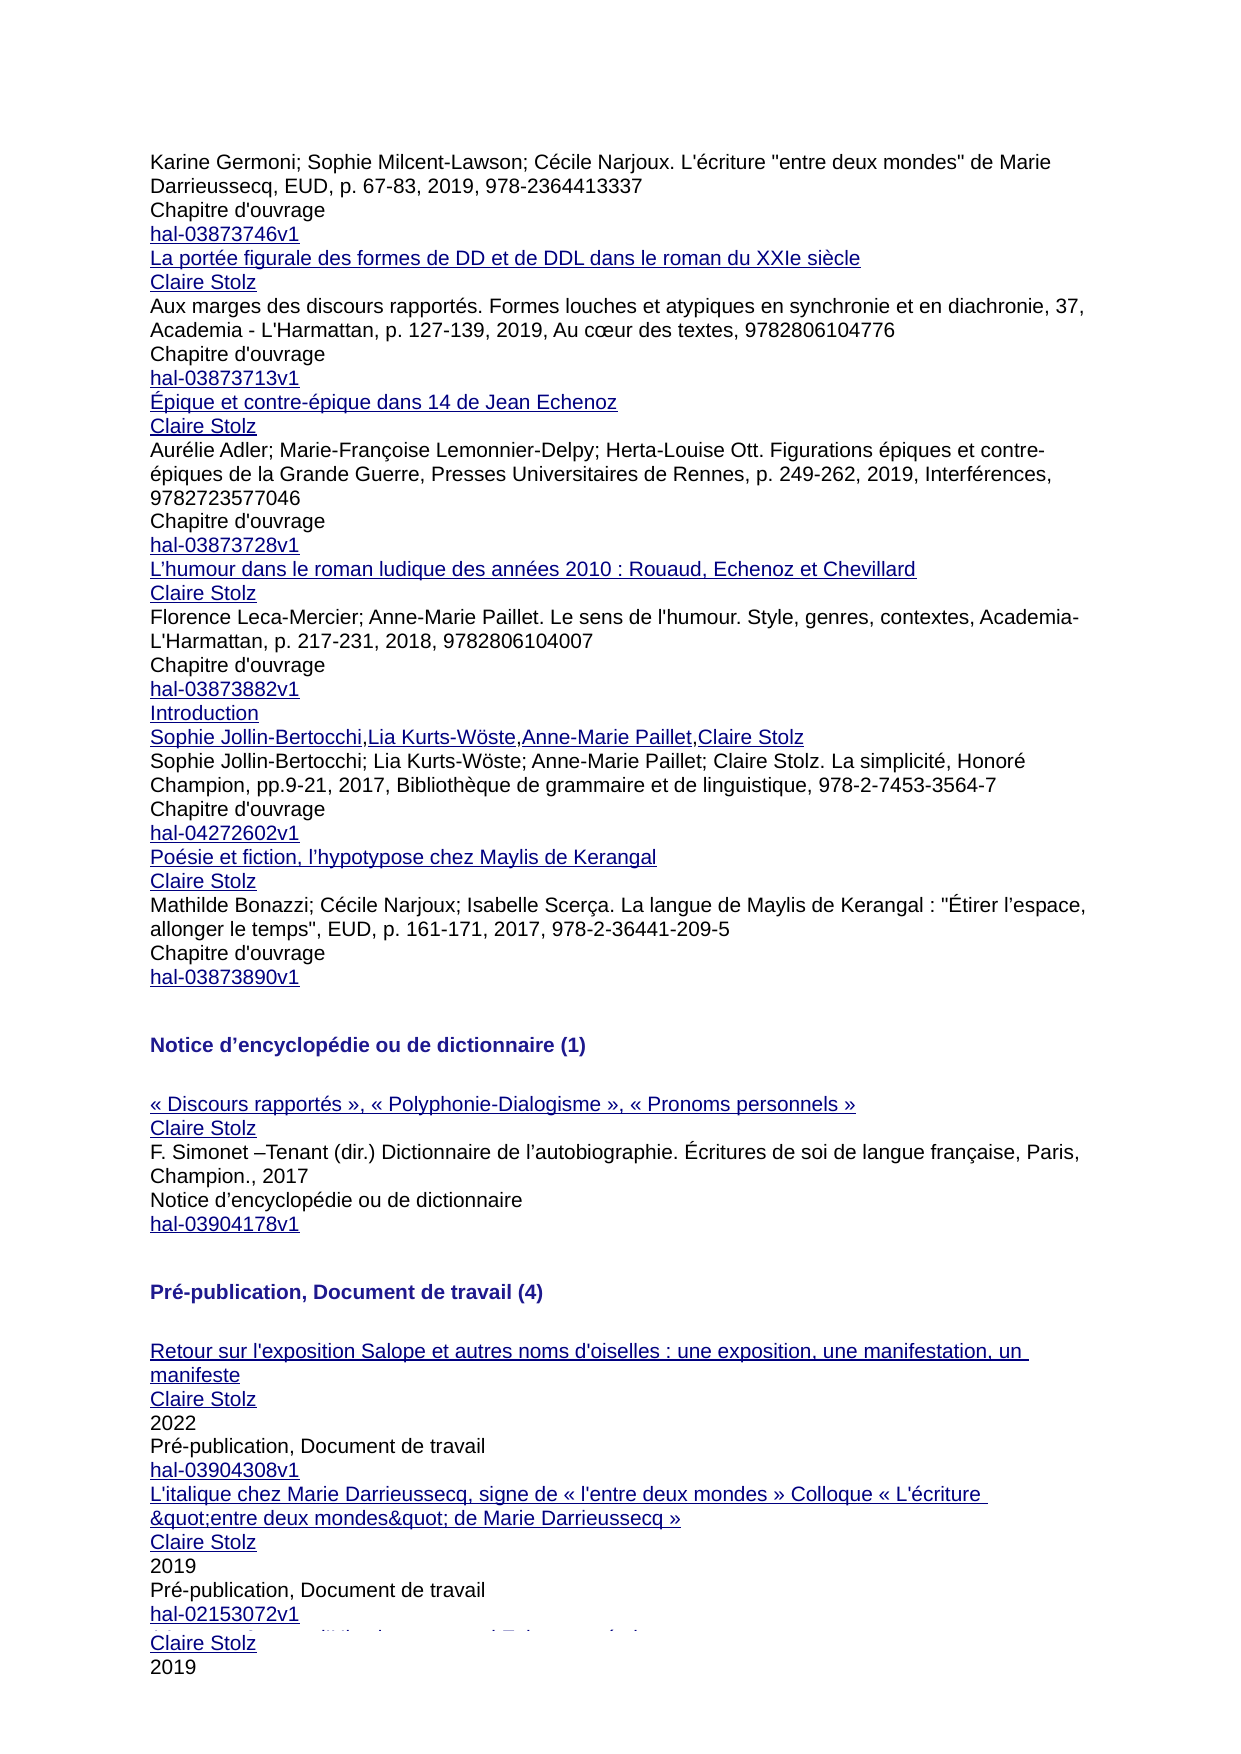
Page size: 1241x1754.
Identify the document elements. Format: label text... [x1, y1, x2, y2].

subtitle Pré-publication, Document de travail (4) [150, 1280, 1090, 1304]
table_cell Poésie et fiction, l’hypotypose chez Maylis de Kerangal Claire Stolz Mathilde Bonazzi; Cécile Narjoux; Isabelle Scerça. La langue de Maylis de Kerangal : "Étirer l’espace, allonger le temps", EUD, p. 161-171, 2017, 978-2-36441-209-5 Chapitre d'ouvrage hal-03873890v1 [150, 845, 1090, 988]
table_header « Discours rapportés », « Polyphonie-Dialogisme », « Pronoms personnels » Claire Stolz F. Simonet –Tenant (dir.) Dictionnaire de l’autobiographie. Écritures de soi de langue française, Paris, Champion., 2017 Notice d’encyclopédie ou de dictionnaire hal-03904178v1 [150, 1092, 1090, 1235]
table_header Retour sur l'exposition Salope et autres noms d'oiselles : une exposition, une manifestation, un manifeste Claire Stolz 2022 Pré-publication, Document de travail hal-03904308v1 [150, 1339, 1090, 1482]
table_cell Introduction Sophie Jollin-Bertocchi,Lia Kurts-Wöste,Anne-Marie Paillet,Claire Stolz Sophie Jollin-Bertocchi; Lia Kurts-Wöste; Anne-Marie Paillet; Claire Stolz. La simplicité, Honoré Champion, pp.9-21, 2017, Bibliothèque de grammaire et de linguistique, 978-2-7453-3564-7 Chapitre d'ouvrage hal-04272602v1 [150, 701, 1090, 845]
subtitle Notice d’encyclopédie ou de dictionnaire (1) [150, 1033, 1090, 1057]
table_cell L’humour dans le roman ludique des années 2010 : Rouaud, Echenoz et Chevillard Claire Stolz Florence Leca-Mercier; Anne-Marie Paillet. Le sens de l'humour. Style, genres, contextes, Academia-L'Harmattan, p. 217-231, 2018, 9782806104007 Chapitre d'ouvrage hal-03873882v1 [150, 557, 1090, 701]
table_cell L'italique chez Marie Darrieussecq, signe de « l'entre deux mondes » Colloque « L'écriture &quot;entre deux mondes&quot; de Marie Darrieussecq » Claire Stolz 2019 Pré-publication, Document de travail hal-02153072v1 [150, 1482, 1090, 1626]
table_cell 14, roman&quot; : l’Histoire comme si Echenoz y était… Claire Stolz 2019 [150, 1626, 1090, 1679]
table_cell Épique et contre-épique dans 14 de Jean Echenoz Claire Stolz Aurélie Adler; Marie-Françoise Lemonnier-Delpy; Herta-Louise Ott. Figurations épiques et contre-épiques de la Grande Guerre, Presses Universitaires de Rennes, p. 249-262, 2019, Interférences, 9782723577046 Chapitre d'ouvrage hal-03873728v1 [150, 390, 1090, 557]
table_cell Karine Germoni; Sophie Milcent-Lawson; Cécile Narjoux. L'écriture "entre deux mondes" de Marie Darrieussecq, EUD, p. 67-83, 2019, 978-2364413337 Chapitre d'ouvrage hal-03873746v1 [150, 150, 1090, 246]
table_cell La portée figurale des formes de DD et de DDL dans le roman du XXIe siècle Claire Stolz Aux marges des discours rapportés. Formes louches et atypiques en synchronie et en diachronie, 37, Academia - L'Harmattan, p. 127-139, 2019, Au cœur des textes, 9782806104776 Chapitre d'ouvrage hal-03873713v1 [150, 246, 1090, 389]
